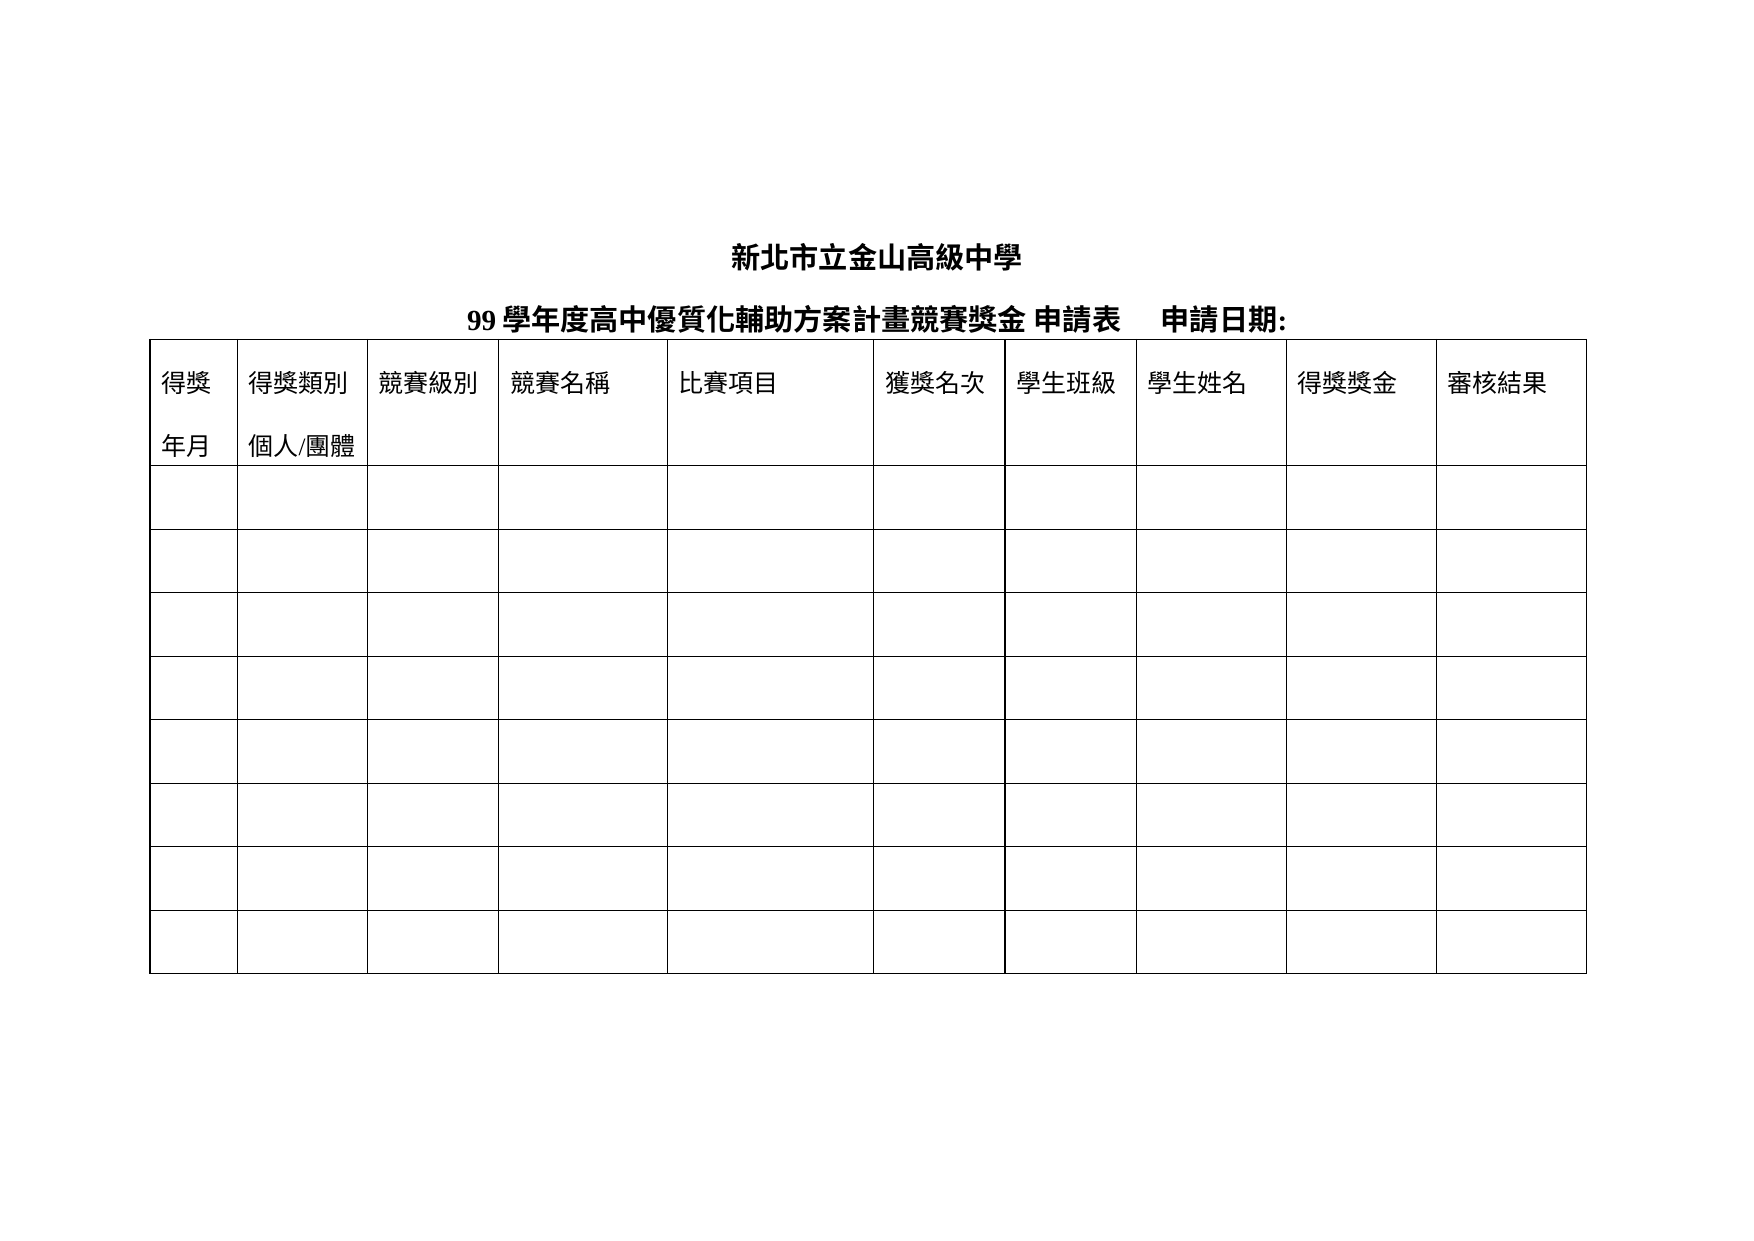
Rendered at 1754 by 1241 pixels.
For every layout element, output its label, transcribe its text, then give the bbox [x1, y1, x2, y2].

table_cell [1006, 593, 1136, 656]
table_cell [1006, 911, 1136, 973]
table_header 審核結果 [1437, 340, 1586, 465]
table_cell [238, 466, 367, 528]
table_cell [1437, 593, 1586, 656]
table_cell [874, 847, 1004, 910]
table_cell [151, 593, 237, 656]
table_cell [1006, 784, 1136, 846]
table_cell [874, 720, 1004, 783]
table_cell [368, 530, 498, 592]
table_cell [368, 593, 498, 656]
table_cell [1287, 530, 1436, 592]
table_cell [499, 911, 667, 973]
table_header 學生班級 [1006, 340, 1136, 465]
table_cell [668, 530, 873, 592]
table_cell [874, 784, 1004, 846]
table_cell [151, 911, 237, 973]
table_cell [668, 466, 873, 528]
table_cell [151, 530, 237, 592]
table_cell [1137, 847, 1286, 910]
table_cell [1137, 466, 1286, 528]
table_cell [668, 847, 873, 910]
table_cell [368, 784, 498, 846]
table_cell [368, 466, 498, 528]
table_cell [1437, 530, 1586, 592]
table_cell [151, 784, 237, 846]
table_cell [668, 784, 873, 846]
table_cell [1437, 847, 1586, 910]
table_cell [238, 847, 367, 910]
table_cell [238, 593, 367, 656]
table_cell [1006, 466, 1136, 528]
table_cell [1006, 847, 1136, 910]
table_cell [1437, 657, 1586, 719]
table_header 得獎類別 個人/團體 [238, 340, 367, 465]
table_header 得獎年月 [151, 340, 237, 465]
table_header 比賽項目 [668, 340, 873, 465]
table_cell [1287, 593, 1436, 656]
table_cell [1137, 657, 1286, 719]
table_cell [1006, 530, 1136, 592]
table_cell [1137, 720, 1286, 783]
table_cell [668, 657, 873, 719]
table_cell [668, 720, 873, 783]
table_cell [238, 657, 367, 719]
table_cell [1287, 847, 1436, 910]
table_cell [368, 657, 498, 719]
table_cell [874, 593, 1004, 656]
table_cell [1287, 657, 1436, 719]
table_cell [238, 784, 367, 846]
table_cell [1287, 784, 1436, 846]
table_cell [1437, 784, 1586, 846]
table_cell [238, 720, 367, 783]
table_cell [1006, 657, 1136, 719]
table_cell [368, 911, 498, 973]
table_cell [151, 720, 237, 783]
table_header 競賽名稱 [499, 340, 667, 465]
table_cell [1437, 911, 1586, 973]
table_header 競賽級別 [368, 340, 498, 465]
table_header 得獎獎金 [1287, 340, 1436, 465]
table_cell [1137, 911, 1286, 973]
table_cell [238, 911, 367, 973]
table_cell [874, 466, 1004, 528]
table_cell [238, 530, 367, 592]
table_cell [368, 847, 498, 910]
text 99學年度高中優質化輔助方案計畫競賽獎金 申請表 申請日期: [150, 276, 1604, 339]
table_cell [1137, 784, 1286, 846]
table_cell [499, 593, 667, 656]
table_cell [1437, 466, 1586, 528]
table_cell [151, 657, 237, 719]
table_cell [499, 784, 667, 846]
table_cell [1137, 593, 1286, 656]
table_cell [1437, 720, 1586, 783]
table_cell [1006, 720, 1136, 783]
table_cell [1287, 466, 1436, 528]
table_cell [874, 911, 1004, 973]
table_cell [151, 847, 237, 910]
table_cell [151, 466, 237, 528]
table_cell [874, 530, 1004, 592]
table_cell [499, 657, 667, 719]
table_header 學生姓名 [1137, 340, 1286, 465]
table_cell [1287, 911, 1436, 973]
table_cell [499, 466, 667, 528]
table_cell [499, 720, 667, 783]
table_cell [1137, 530, 1286, 592]
table_header 獲獎名次 [874, 340, 1004, 465]
table_cell [499, 530, 667, 592]
table_cell [368, 720, 498, 783]
table_cell [668, 911, 873, 973]
table_cell [668, 593, 873, 656]
table_cell [499, 847, 667, 910]
table_cell [1287, 720, 1436, 783]
table_cell [874, 657, 1004, 719]
text 新北市立金山高級中學 [150, 214, 1604, 276]
